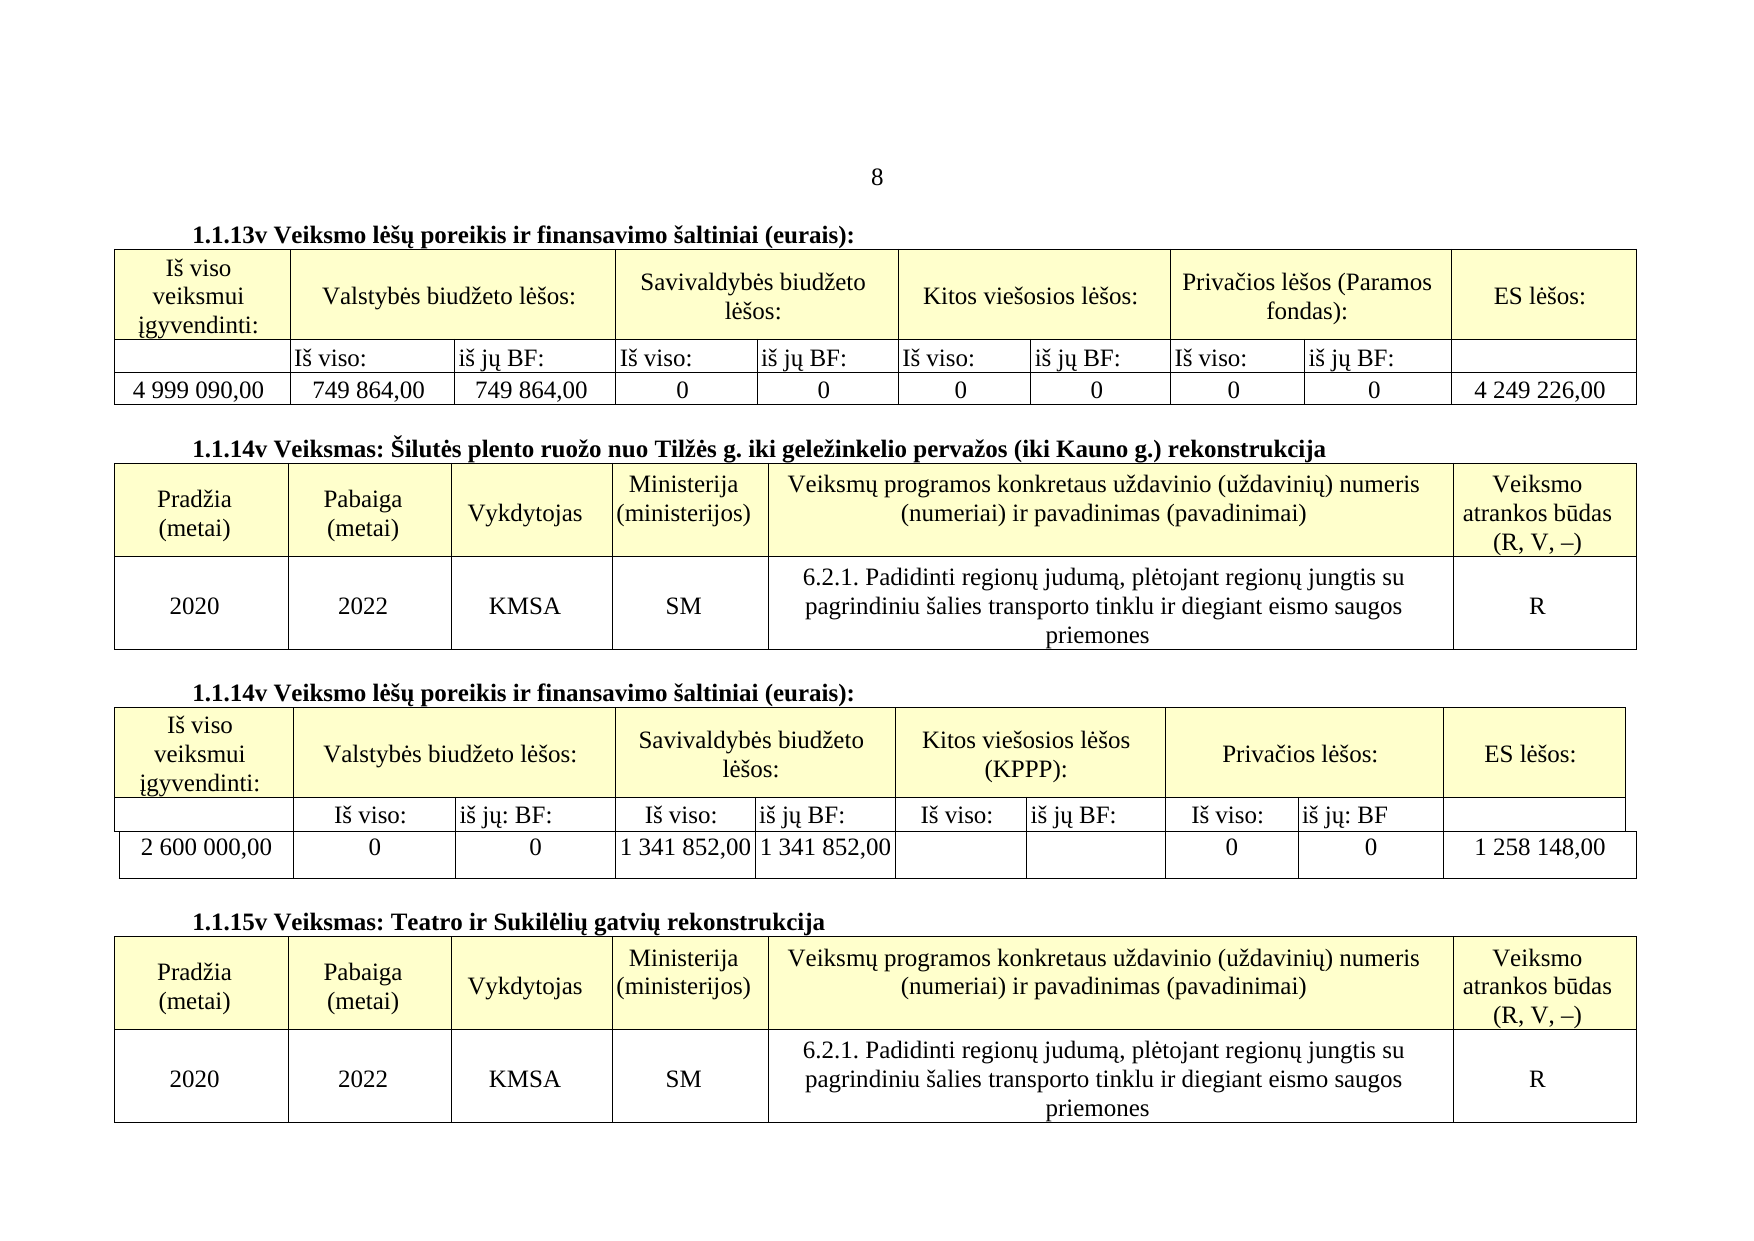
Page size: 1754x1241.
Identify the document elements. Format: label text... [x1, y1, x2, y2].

table_cell 0 [1171, 373, 1304, 404]
table_cell Iš viso: [291, 340, 454, 372]
table_header Kitos viešosios lėšos (KPPP): [896, 708, 1165, 797]
table_cell iš jų BF: [758, 340, 898, 372]
table_cell 2022 [289, 557, 451, 649]
table_cell 0 [1166, 832, 1298, 877]
table_cell 1 341 852,00 [616, 832, 755, 877]
table_cell [1626, 797, 1636, 831]
table_cell 0 [616, 373, 757, 404]
table_cell Iš viso: [294, 798, 455, 831]
text 1.1.15v Veiksmas: Teatro ir Sukilėlių gatvių rekonstrukcija [118, 907, 1636, 936]
table_cell iš jų BF: [756, 798, 895, 831]
table_header Privačios lėšos: [1166, 708, 1443, 797]
table_header Iš viso veiksmui įgyvendinti: [115, 250, 290, 339]
text 1.1.13v Veiksmo lėšų poreikis ir finansavimo šaltiniai (eurais): [118, 220, 1636, 249]
table_header Vykdytojas [452, 464, 612, 556]
table_cell 0 [758, 373, 898, 404]
table_cell [115, 340, 290, 372]
table_cell KMSA [452, 1030, 612, 1122]
table_cell 6.2.1. Padidinti regionų judumą, plėtojant regionų jungtis su pagrindiniu šalies transporto tinklu ir diegiant eismo saugos priemones [769, 1030, 1453, 1122]
table_cell iš jų BF: [1031, 340, 1170, 372]
table_header Ministerija (ministerijos) [613, 937, 768, 1029]
table_cell [115, 832, 119, 877]
table_header Veiksmo atrankos būdas (R, V, –) [1454, 464, 1636, 556]
table_cell [896, 832, 1026, 877]
table_cell iš jų: BF: [456, 798, 615, 831]
table_cell 1 341 852,00 [756, 832, 895, 877]
table_header Pabaiga (metai) [289, 937, 451, 1029]
table_header ES lėšos: [1444, 708, 1625, 797]
table_cell Iš viso: [1171, 340, 1304, 372]
table_cell KMSA [452, 557, 612, 649]
table_header Veiksmo atrankos būdas (R, V, –) [1454, 937, 1636, 1029]
table_cell Iš viso: [616, 798, 755, 831]
table_cell Iš viso: [616, 340, 757, 372]
table_cell 0 [294, 832, 455, 877]
table_cell iš jų BF: [1305, 340, 1451, 372]
table_cell Iš viso: [896, 798, 1026, 831]
table_cell SM [613, 557, 768, 649]
table_cell 2022 [289, 1030, 451, 1122]
table_cell 4 999 090,00 [115, 373, 290, 404]
table_cell [115, 798, 293, 831]
table_cell Iš viso: [899, 340, 1030, 372]
table_header Kitos viešosios lėšos: [899, 250, 1170, 339]
table_header ES lėšos: [1452, 250, 1636, 339]
text 1.1.14v Veiksmo lėšų poreikis ir finansavimo šaltiniai (eurais): [118, 678, 1636, 707]
table_header Vykdytojas [452, 937, 612, 1029]
table_header Savivaldybės biudžeto lėšos: [616, 708, 895, 797]
table_cell SM [613, 1030, 768, 1122]
table_cell 0 [456, 832, 615, 877]
table_cell 0 [1305, 373, 1451, 404]
table_cell 2020 [115, 557, 288, 649]
table_header Pradžia (metai) [115, 464, 288, 556]
table_cell 749 864,00 [455, 373, 615, 404]
table_header Valstybės biudžeto lėšos: [291, 250, 615, 339]
table_header Veiksmų programos konkretaus uždavinio (uždavinių) numeris (numeriai) ir pavadinimas (pavadinimai) [769, 937, 1453, 1029]
table_cell 6.2.1. Padidinti regionų judumą, plėtojant regionų jungtis su pagrindiniu šalies transporto tinklu ir diegiant eismo saugos priemones [769, 557, 1453, 649]
table_cell 2 600 000,00 [120, 832, 293, 877]
text 1.1.14v Veiksmas: Šilutės plento ruožo nuo Tilžės g. iki geležinkelio pervažos (iki Kauno g.) rekonstrukcija [118, 434, 1636, 463]
table_header Privačios lėšos (Paramos fondas): [1171, 250, 1451, 339]
table_cell [1027, 832, 1165, 877]
table_cell [1452, 340, 1636, 372]
table_header Savivaldybės biudžeto lėšos: [616, 250, 898, 339]
table_cell iš jų BF: [1027, 798, 1165, 831]
table_header Veiksmų programos konkretaus uždavinio (uždavinių) numeris (numeriai) ir pavadinimas (pavadinimai) [769, 464, 1453, 556]
table_header Ministerija (ministerijos) [613, 464, 768, 556]
table_cell 2020 [115, 1030, 288, 1122]
table_header Valstybės biudžeto lėšos: [294, 708, 615, 797]
table_cell R [1454, 1030, 1636, 1122]
table_cell 0 [899, 373, 1030, 404]
table_header Pabaiga (metai) [289, 464, 451, 556]
table_cell 749 864,00 [291, 373, 454, 404]
table_cell Iš viso: [1166, 798, 1298, 831]
table_cell R [1454, 557, 1636, 649]
table_header Pradžia (metai) [115, 937, 288, 1029]
table_cell 0 [1299, 832, 1443, 877]
table_header Iš viso veiksmui įgyvendinti: [115, 708, 293, 797]
table_cell 0 [1031, 373, 1170, 404]
table_cell iš jų BF: [455, 340, 615, 372]
table_cell 1 258 148,00 [1444, 832, 1636, 877]
table_cell 4 249 226,00 [1452, 373, 1636, 404]
table_cell [1444, 798, 1625, 831]
table_cell iš jų: BF [1299, 798, 1443, 831]
table_header [1626, 707, 1636, 797]
